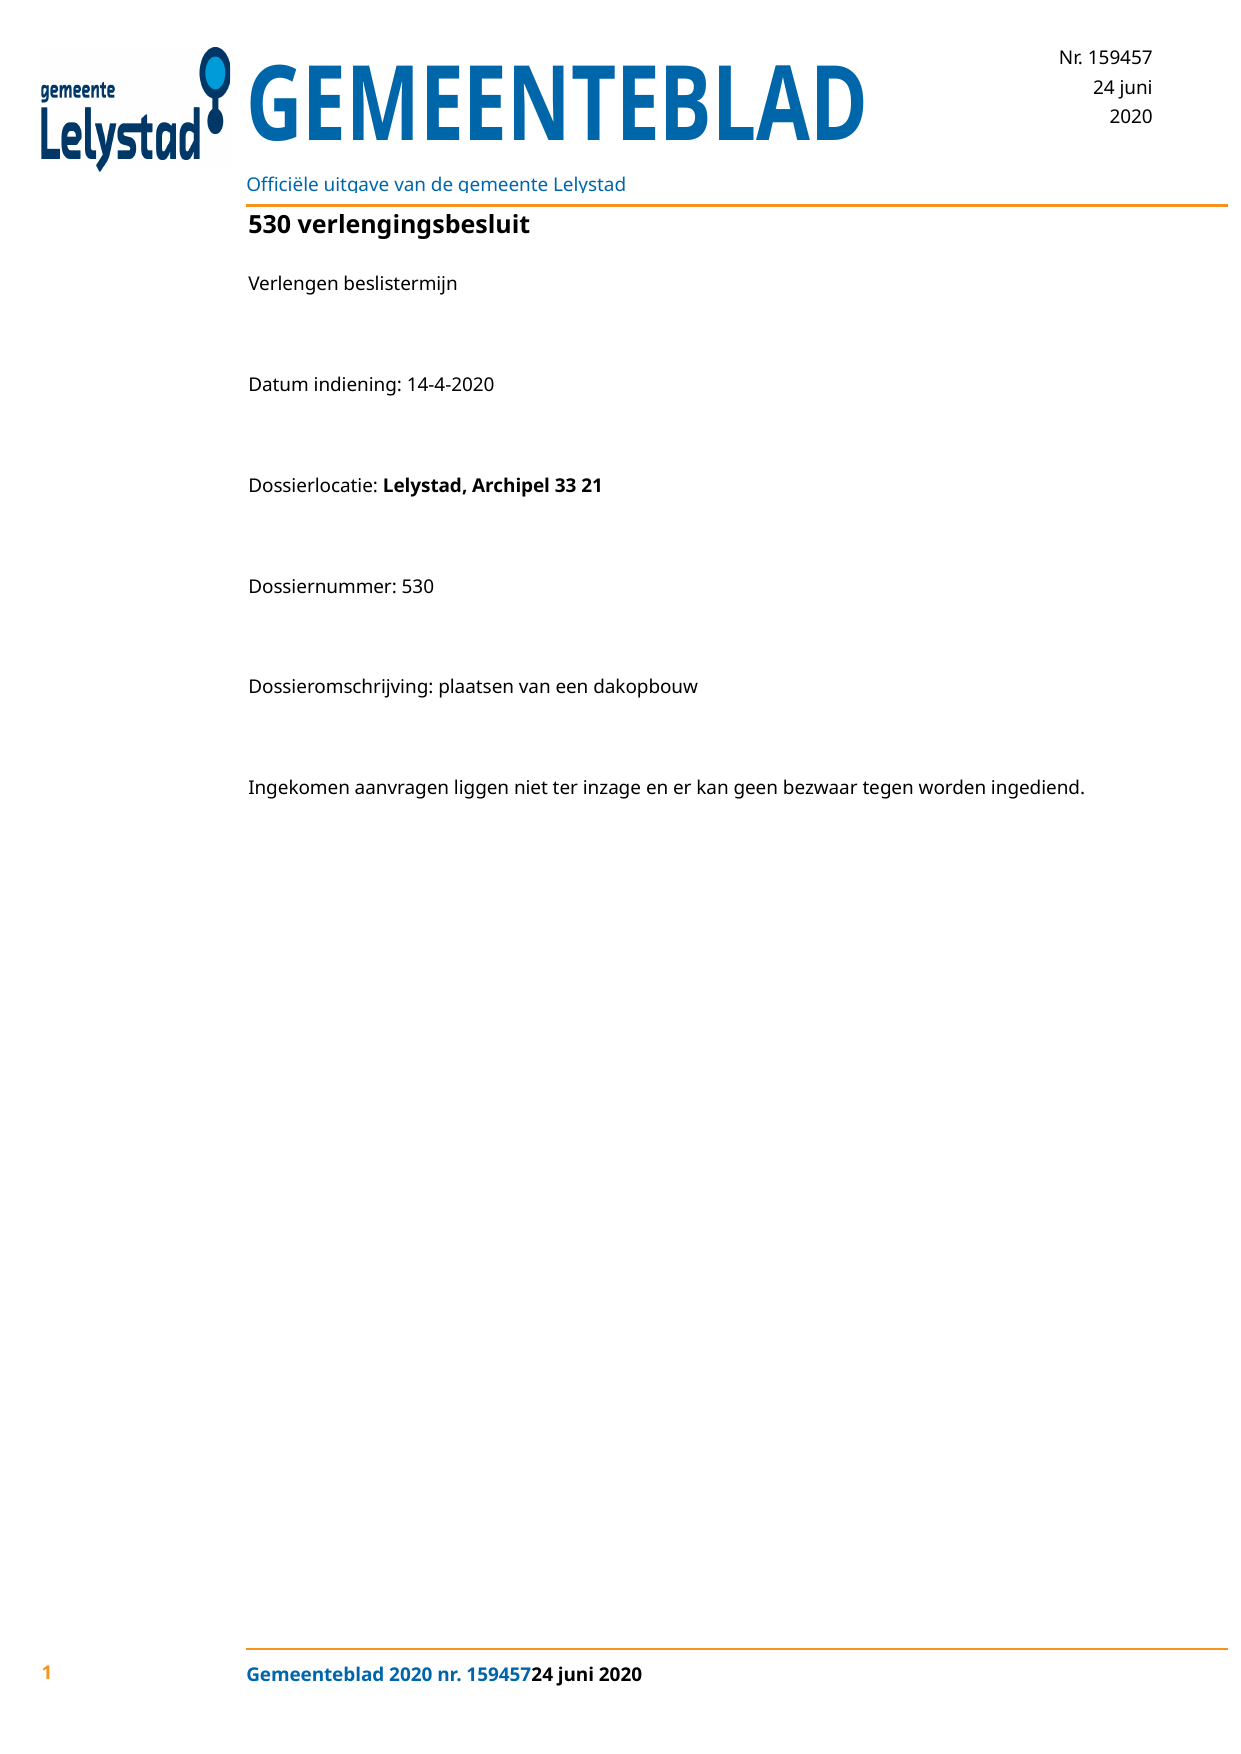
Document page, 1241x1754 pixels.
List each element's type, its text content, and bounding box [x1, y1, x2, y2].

text Datum indiening: 14-4-2020 [248, 371, 1152, 397]
text Dossiernummer: 530 [248, 573, 1152, 598]
text Dossierlocatie: Lelystad, Archipel 33 21 [248, 472, 1152, 498]
text Ingekomen aanvragen liggen niet ter inzage en er kan geen bezwaar tegen worden ingediend. [248, 774, 1152, 800]
text Dossieromschrijving: plaatsen van een dakopbouw [248, 674, 1152, 699]
picture [41, 47, 231, 172]
text 530 verlengingsbesluit [248, 207, 1152, 241]
text Verlengen beslistermijn [248, 270, 1152, 296]
